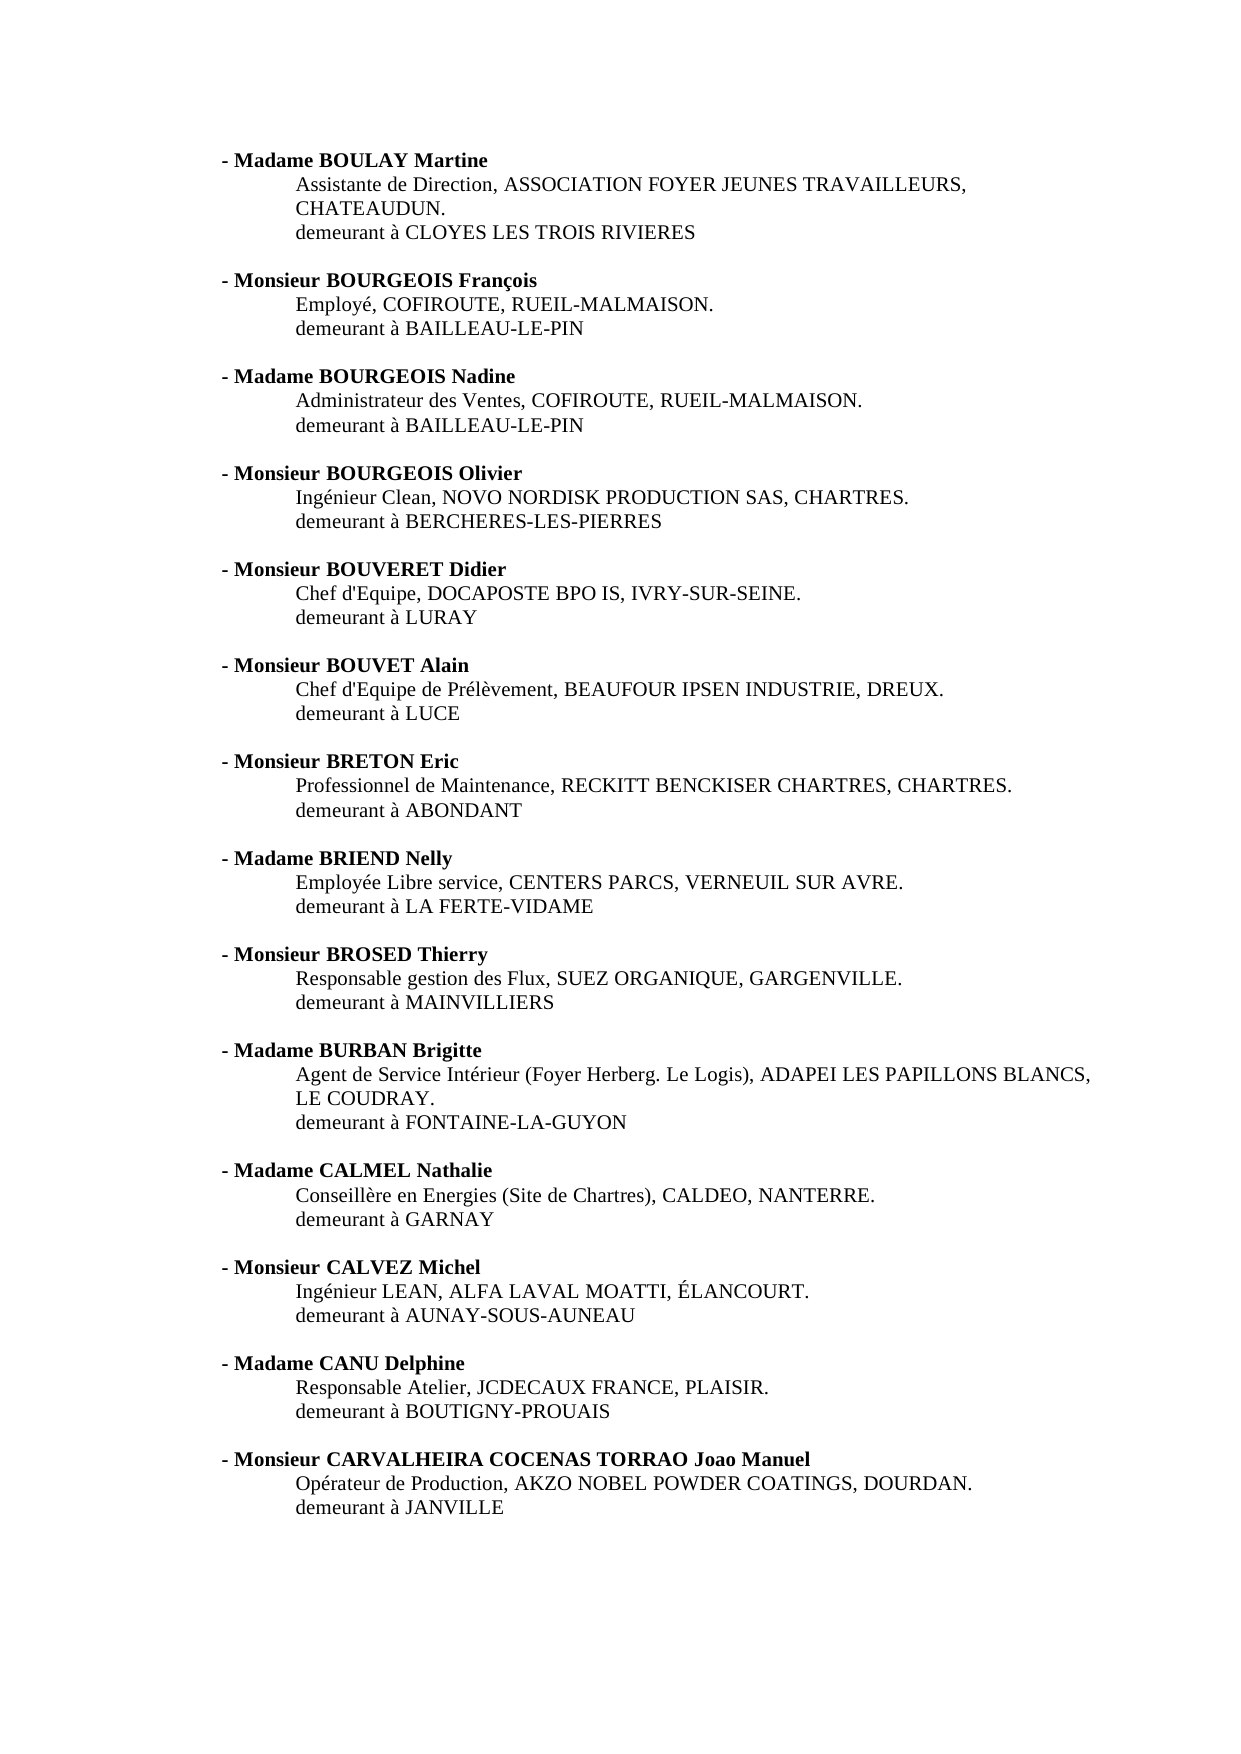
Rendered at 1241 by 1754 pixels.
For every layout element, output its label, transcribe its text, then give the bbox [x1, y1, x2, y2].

text - Madame BOURGEOIS Nadine Administrateur des Ventes, COFIROUTE, RUEIL-MALMAISON. demeurant à BAILLEAU-LE-PIN [221, 364, 1092, 436]
text - Monsieur BOUVERET Didier Chef d'Equipe, DOCAPOSTE BPO IS, IVRY-SUR-SEINE. demeurant à LURAY [221, 557, 1092, 629]
text - Monsieur BROSED Thierry Responsable gestion des Flux, SUEZ ORGANIQUE, GARGENVILLE. demeurant à MAINVILLIERS [221, 942, 1092, 1014]
text - Monsieur BOURGEOIS François Employé, COFIROUTE, RUEIL-MALMAISON. demeurant à BAILLEAU-LE-PIN [221, 268, 1092, 340]
text - Madame BURBAN Brigitte Agent de Service Intérieur (Foyer Herberg. Le Logis), ADAPEI LES PAPILLONS BLANCS, LE COUDRAY. demeurant à FONTAINE-LA-GUYON [221, 1038, 1092, 1134]
text - Madame BRIEND Nelly Employée Libre service, CENTERS PARCS, VERNEUIL SUR AVRE. demeurant à LA FERTE-VIDAME [221, 846, 1092, 918]
text - Monsieur BOURGEOIS Olivier Ingénieur Clean, NOVO NORDISK PRODUCTION SAS, CHARTRES. demeurant à BERCHERES-LES-PIERRES [221, 461, 1092, 533]
text - Madame CALMEL Nathalie Conseillère en Energies (Site de Chartres), CALDEO, NANTERRE. demeurant à GARNAY [221, 1158, 1092, 1231]
text - Monsieur CALVEZ Michel Ingénieur LEAN, ALFA LAVAL MOATTI, ÉLANCOURT. demeurant à AUNAY-SOUS-AUNEAU [221, 1254, 1092, 1327]
text - Monsieur CARVALHEIRA COCENAS TORRAO Joao Manuel Opérateur de Production, AKZO NOBEL POWDER COATINGS, DOURDAN. demeurant à JANVILLE [221, 1447, 1092, 1519]
text - Madame CANU Delphine Responsable Atelier, JCDECAUX FRANCE, PLAISIR. demeurant à BOUTIGNY-PROUAIS [221, 1351, 1092, 1423]
text - Monsieur BRETON Eric Professionnel de Maintenance, RECKITT BENCKISER CHARTRES, CHARTRES. demeurant à ABONDANT [221, 749, 1092, 821]
text - Monsieur BOUVET Alain Chef d'Equipe de Prélèvement, BEAUFOUR IPSEN INDUSTRIE, DREUX. demeurant à LUCE [221, 653, 1092, 725]
text - Madame BOULAY Martine Assistante de Direction, ASSOCIATION FOYER JEUNES TRAVAILLEURS, CHATEAUDUN. demeurant à CLOYES LES TROIS RIVIERES [221, 148, 1092, 244]
